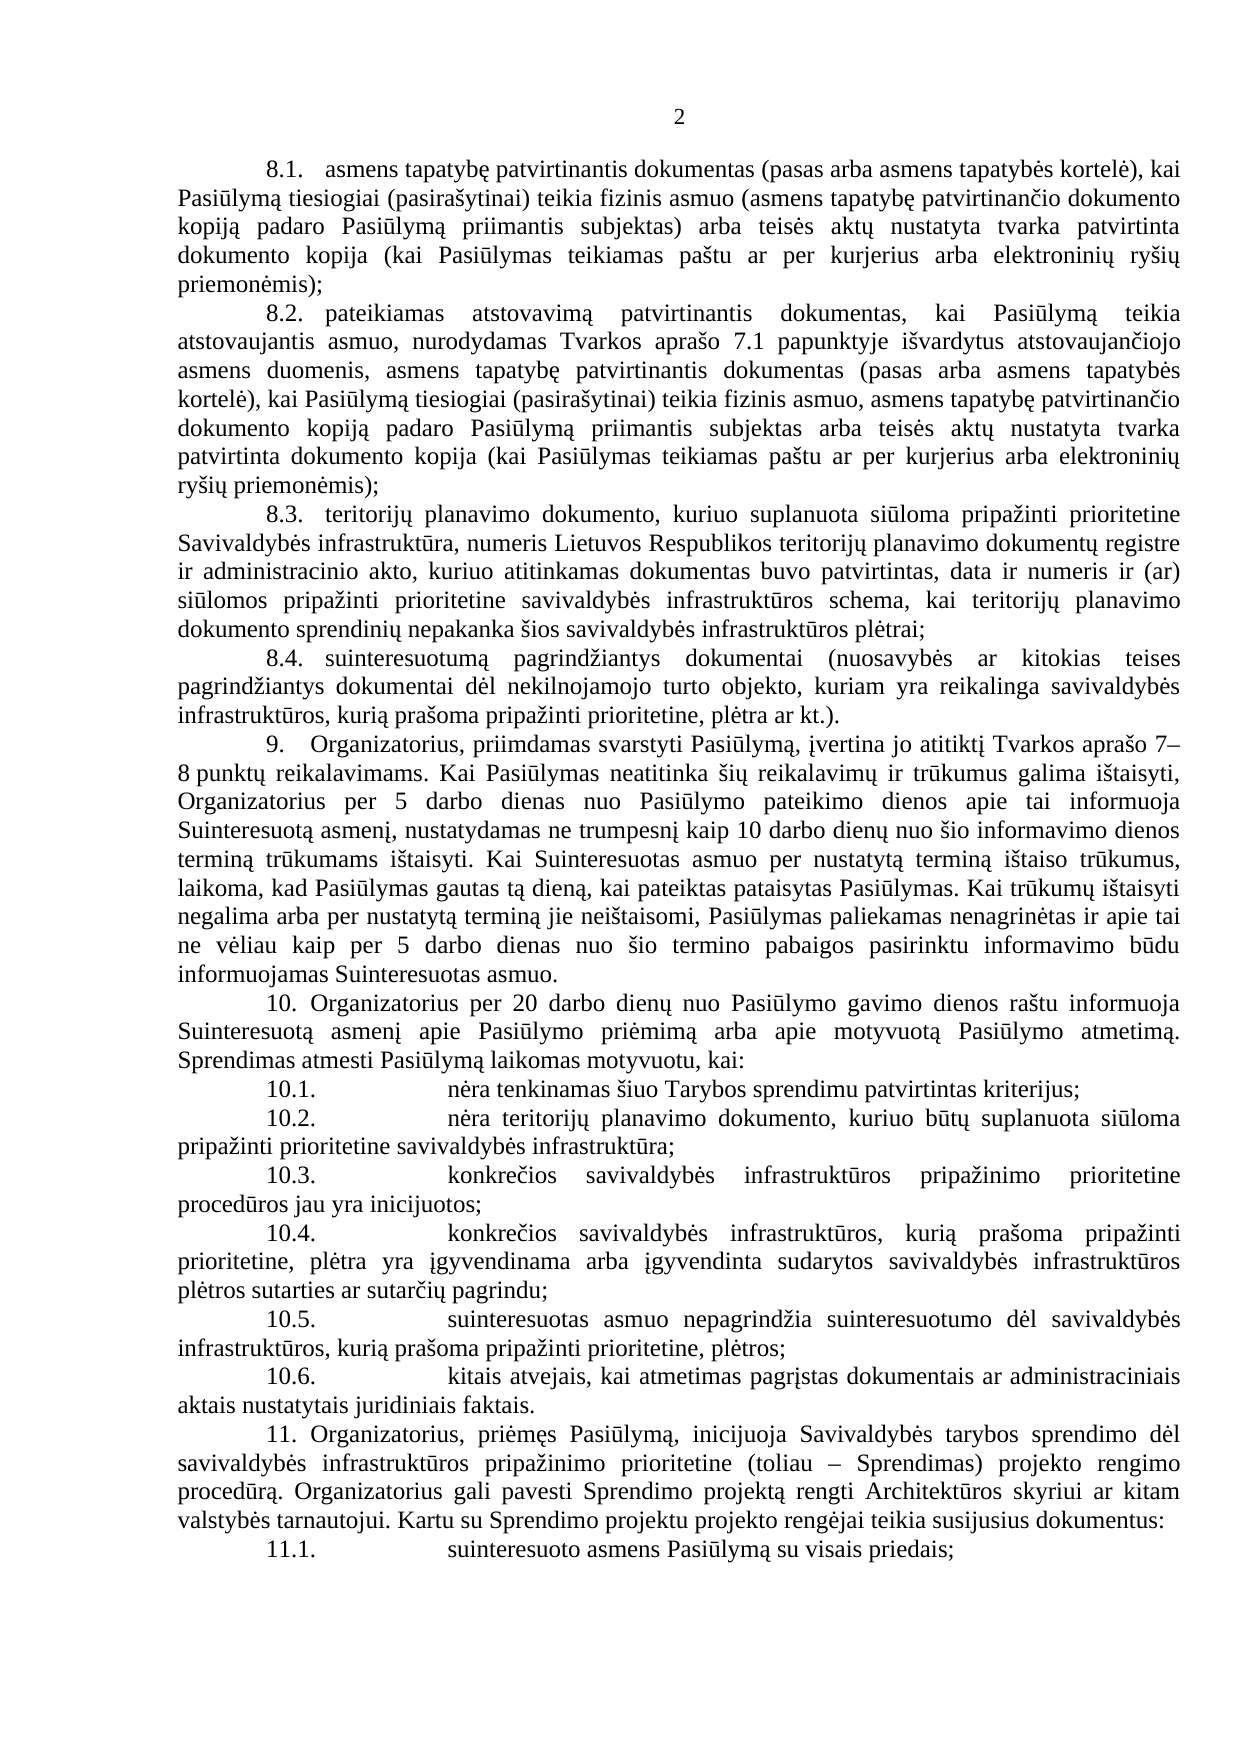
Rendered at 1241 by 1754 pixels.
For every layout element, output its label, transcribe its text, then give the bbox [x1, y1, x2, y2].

text 10.5. suinteresuotas asmuo nepagrindžia suinteresuotumo dėl savivaldybės infrastruktūros, kurią prašoma pripažinti prioritetine, plėtros; [177, 1304, 1181, 1361]
text 10.6. kitais atvejais, kai atmetimas pagrįstas dokumentais ar administraciniais aktais nustatytais juridiniais faktais. [177, 1361, 1181, 1419]
text 11. Organizatorius, priėmęs Pasiūlymą, inicijuoja Savivaldybės tarybos sprendimo dėl savivaldybės infrastruktūros pripažinimo prioritetine (toliau – Sprendimas) projekto rengimo procedūrą. Organizatorius gali pavesti Sprendimo projektą rengti Architektūros skyriui ar kitam valstybės tarnautojui. Kartu su Sprendimo projektu projekto rengėjai teikia susijusius dokumentus: [177, 1419, 1181, 1534]
text 11.1. suinteresuoto asmens Pasiūlymą su visais priedais; [177, 1534, 1181, 1563]
text 10.4. konkrečios savivaldybės infrastruktūros, kurią prašoma pripažinti prioritetine, plėtra yra įgyvendinama arba įgyvendinta sudarytos savivaldybės infrastruktūros plėtros sutarties ar sutarčių pagrindu; [177, 1218, 1181, 1304]
text 9. Organizatorius, priimdamas svarstyti Pasiūlymą, įvertina jo atitiktį Tvarkos aprašo 7–8 punktų reikalavimams. Kai Pasiūlymas neatitinka šių reikalavimų ir trūkumus galima ištaisyti, Organizatorius per 5 darbo dienas nuo Pasiūlymo pateikimo dienos apie tai informuoja Suinteresuotą asmenį, nustatydamas ne trumpesnį kaip 10 darbo dienų nuo šio informavimo dienos terminą trūkumams ištaisyti. Kai Suinteresuotas asmuo per nustatytą terminą ištaiso trūkumus, laikoma, kad Pasiūlymas gautas tą dieną, kai pateiktas pataisytas Pasiūlymas. Kai trūkumų ištaisyti negalima arba per nustatytą terminą jie neištaisomi, Pasiūlymas paliekamas nenagrinėtas ir apie tai ne vėliau kaip per 5 darbo dienas nuo šio termino pabaigos pasirinktu informavimo būdu informuojamas Suinteresuotas asmuo. [177, 729, 1181, 988]
text 10.1. nėra tenkinamas šiuo Tarybos sprendimu patvirtintas kriterijus; [177, 1074, 1181, 1103]
text 10.2. nėra teritorijų planavimo dokumento, kuriuo būtų suplanuota siūloma pripažinti prioritetine savivaldybės infrastruktūra; [177, 1103, 1181, 1160]
text 8.4. suinteresuotumą pagrindžiantys dokumentai (nuosavybės ar kitokias teises pagrindžiantys dokumentai dėl nekilnojamojo turto objekto, kuriam yra reikalinga savivaldybės infrastruktūros, kurią prašoma pripažinti prioritetine, plėtra ar kt.). [177, 643, 1181, 729]
text 8.3. teritorijų planavimo dokumento, kuriuo suplanuota siūloma pripažinti prioritetine Savivaldybės infrastruktūra, numeris Lietuvos Respublikos teritorijų planavimo dokumentų registre ir administracinio akto, kuriuo atitinkamas dokumentas buvo patvirtintas, data ir numeris ir (ar) siūlomos pripažinti prioritetine savivaldybės infrastruktūros schema, kai teritorijų planavimo dokumento sprendinių nepakanka šios savivaldybės infrastruktūros plėtrai; [177, 499, 1181, 643]
text 10.3. konkrečios savivaldybės infrastruktūros pripažinimo prioritetine procedūros jau yra inicijuotos; [177, 1160, 1181, 1218]
text 10. Organizatorius per 20 darbo dienų nuo Pasiūlymo gavimo dienos raštu informuoja Suinteresuotą asmenį apie Pasiūlymo priėmimą arba apie motyvuotą Pasiūlymo atmetimą. Sprendimas atmesti Pasiūlymą laikomas motyvuotu, kai: [177, 988, 1181, 1074]
text 8.1. asmens tapatybę patvirtinantis dokumentas (pasas arba asmens tapatybės kortelė), kai Pasiūlymą tiesiogiai (pasirašytinai) teikia fizinis asmuo (asmens tapatybę patvirtinančio dokumento kopiją padaro Pasiūlymą priimantis subjektas) arba teisės aktų nustatyta tvarka patvirtinta dokumento kopija (kai Pasiūlymas teikiamas paštu ar per kurjerius arba elektroninių ryšių priemonėmis); [177, 154, 1181, 298]
text 8.2. pateikiamas atstovavimą patvirtinantis dokumentas, kai Pasiūlymą teikia atstovaujantis asmuo, nurodydamas Tvarkos aprašo 7.1 papunktyje išvardytus atstovaujančiojo asmens duomenis, asmens tapatybę patvirtinantis dokumentas (pasas arba asmens tapatybės kortelė), kai Pasiūlymą tiesiogiai (pasirašytinai) teikia fizinis asmuo, asmens tapatybę patvirtinančio dokumento kopiją padaro Pasiūlymą priimantis subjektas arba teisės aktų nustatyta tvarka patvirtinta dokumento kopija (kai Pasiūlymas teikiamas paštu ar per kurjerius arba elektroninių ryšių priemonėmis); [177, 298, 1181, 499]
